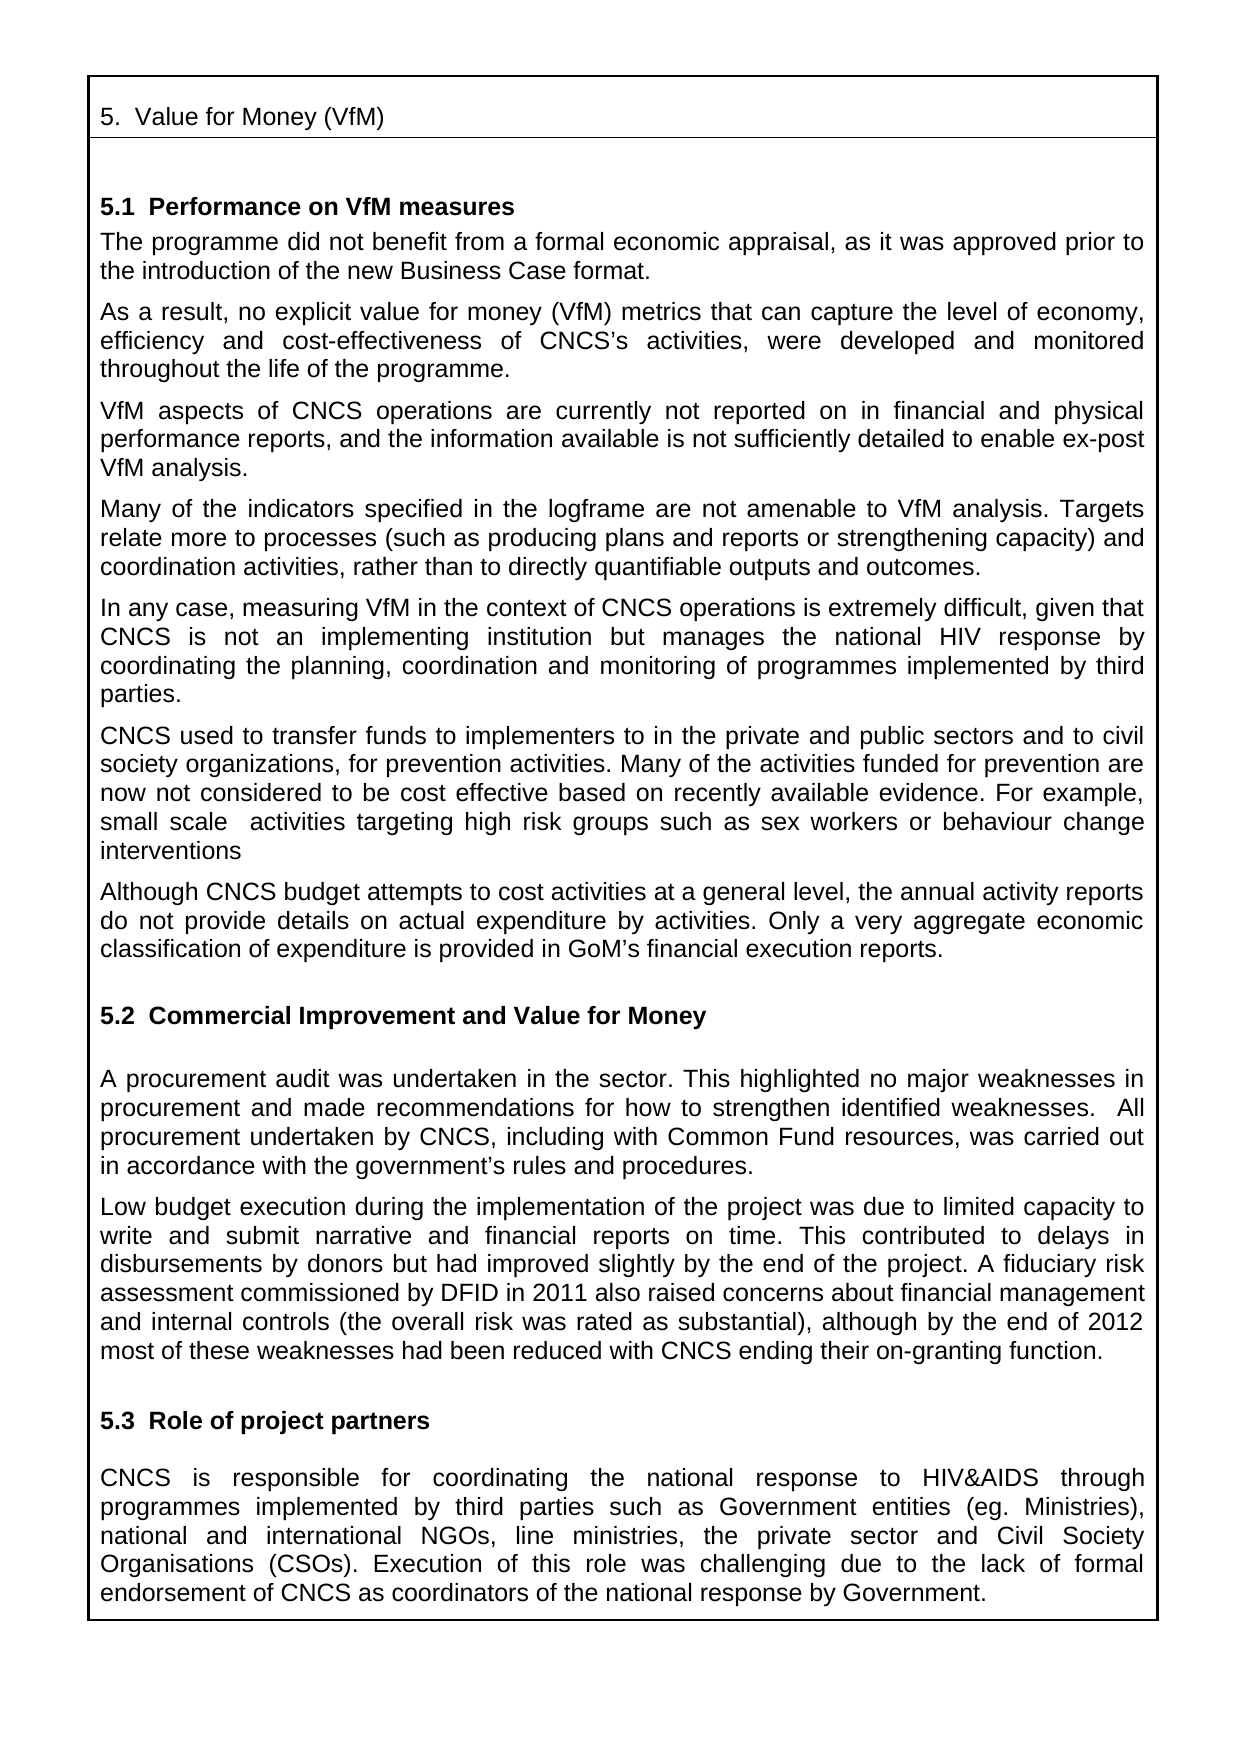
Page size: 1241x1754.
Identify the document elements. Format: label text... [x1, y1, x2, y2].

table_cell 5.1 Performance on VfM measures The programme did not benefit from a formal economic appraisal, as it was approved prior to the introduction of the new Business Case format. As a result, no explicit value for money (VfM) metrics that can capture the level of economy, efficiency and cost-effectiveness of CNCS’s activities, were developed and monitored throughout the life of the programme. VfM aspects of CNCS operations are currently not reported on in financial and physical performance reports, and the information available is not sufficiently detailed to enable ex-post VfM analysis. Many of the indicators specified in the logframe are not amenable to VfM analysis. Targets relate more to processes (such as producing plans and reports or strengthening capacity) and coordination activities, rather than to directly quantifiable outputs and outcomes. In any case, measuring VfM in the context of CNCS operations is extremely difficult, given that CNCS is not an implementing institution but manages the national HIV response by coordinating the planning, coordination and monitoring of programmes implemented by third parties. CNCS used to transfer funds to implementers to in the private and public sectors and to civil society organizations, for prevention activities. Many of the activities funded for prevention are now not considered to be cost effective based on recently available evidence. For example, small scale activities targeting high risk groups such as sex workers or behaviour change interventions Although CNCS budget attempts to cost activities at a general level, the annual activity reports do not provide details on actual expenditure by activities. Only a very aggregate economic classification of expenditure is provided in GoM’s financial execution reports. 5.2 Commercial Improvement and Value for Money A procurement audit was undertaken in the sector. This highlighted no major weaknesses in procurement and made recommendations for how to strengthen identified weaknesses. All procurement undertaken by CNCS, including with Common Fund resources, was carried out in accordance with the government’s rules and procedures. Low budget execution during the implementation of the project was due to limited capacity to write and submit narrative and financial reports on time. This contributed to delays in disbursements by donors but had improved slightly by the end of the project. A fiduciary risk assessment commissioned by DFID in 2011 also raised concerns about financial management and internal controls (the overall risk was rated as substantial), although by the end of 2012 most of these weaknesses had been reduced with CNCS ending their on-granting function. 5.3 Role of project partners CNCS is responsible for coordinating the national response to HIV&AIDS through programmes implemented by third parties such as Government entities (eg. Ministries), national and international NGOs, line ministries, the private sector and Civil Society Organisations (CSOs). Execution of this role was challenging due to the lack of formal endorsement of CNCS as coordinators of the national response by Government. [90, 138, 1156, 1619]
table_header 5. Value for Money (VfM) [90, 77, 1156, 137]
